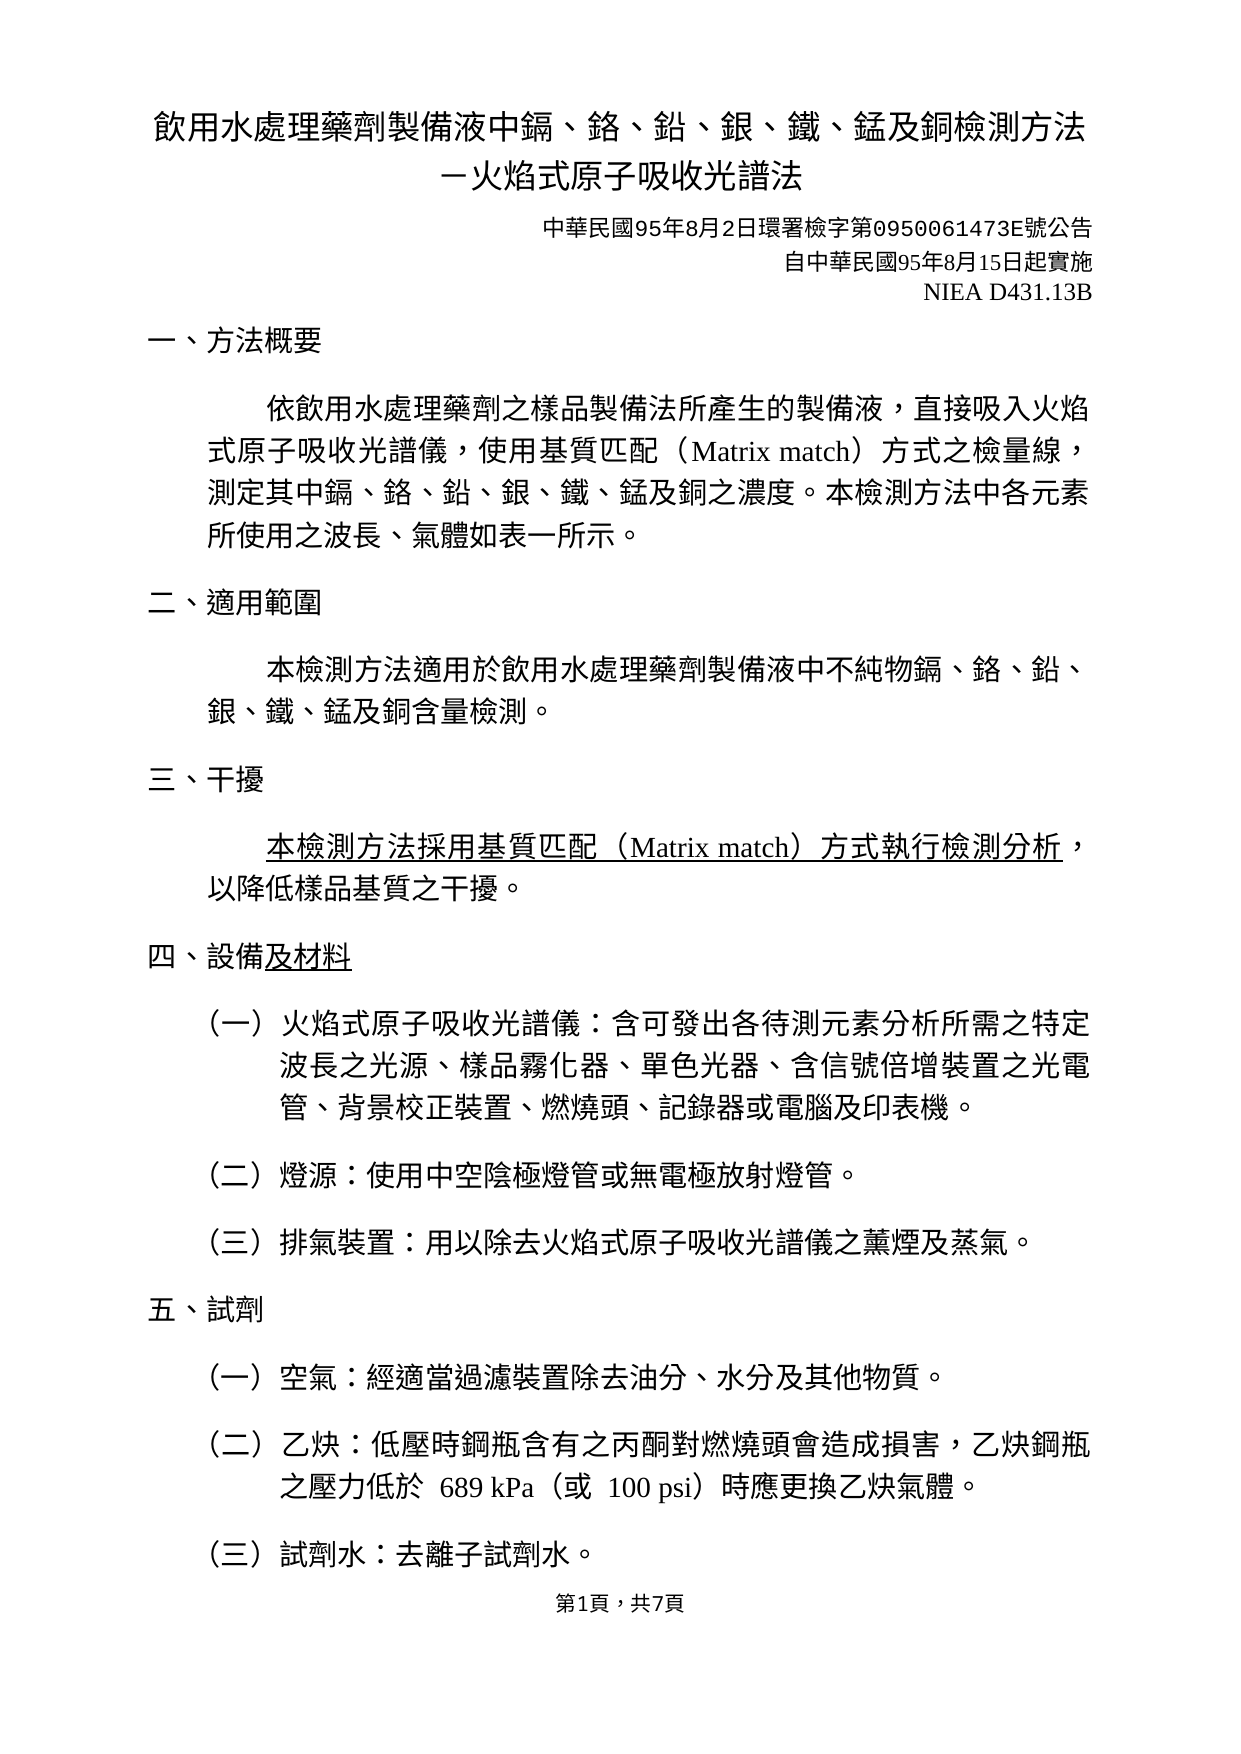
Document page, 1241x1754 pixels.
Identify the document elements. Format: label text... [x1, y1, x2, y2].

text 中華民國95年8月2日環署檢字第0950061473E號公告 [148, 210, 1092, 243]
text 本檢測方法採用基質匹配（Matrix match）方式執行檢測分析，以降低樣品基質之干擾。 [207, 824, 1092, 908]
text （二）乙炔：低壓時鋼瓶含有之丙酮對燃燒頭會造成損害，乙炔鋼瓶之壓力低於 689 kPa（或 100 psi）時應更換乙炔氣體。 [191, 1422, 1092, 1506]
text （三）試劑水：去離子試劑水。 [191, 1531, 1092, 1573]
text 五、試劑 [148, 1287, 1092, 1329]
text 本檢測方法適用於飲用水處理藥劑製備液中不純物鎘、鉻、鉛、銀、鐵、錳及銅含量檢測。 [207, 647, 1092, 731]
text 自中華民國95年8月15日起實施 [148, 243, 1092, 277]
text 二、適用範圍 [148, 579, 1092, 622]
text （三）排氣裝置：用以除去火焰式原子吸收光譜儀之薰煙及蒸氣。 [191, 1220, 1092, 1262]
text （一）空氣：經適當過濾裝置除去油分、水分及其他物質。 [191, 1354, 1092, 1397]
text NIEA D431.13B [148, 277, 1092, 306]
text 依飲用水處理藥劑之樣品製備法所產生的製備液，直接吸入火焰式原子吸收光譜儀，使用基質匹配（Matrix match）方式之檢量線，測定其中鎘、鉻、鉛、銀、鐵、錳及銅之濃度。本檢測方法中各元素所使用之波長、氣體如表一所示。 [207, 385, 1092, 554]
text 四、設備及材料 [148, 933, 1092, 976]
text （一）火焰式原子吸收光譜儀：含可發出各待測元素分析所需之特定波長之光源、樣品霧化器、單色光器、含信號倍增裝置之光電管、背景校正裝置、燃燒頭、記錄器或電腦及印表機。 [191, 1001, 1092, 1127]
text 三、干擾 [148, 756, 1092, 799]
text 一、方法概要 [148, 318, 1092, 360]
text （二）燈源：使用中空陰極燈管或無電極放射燈管。 [191, 1152, 1092, 1195]
text 飲用水處理藥劑製備液中鎘、鉻、鉛、銀、鐵、錳及銅檢測方法 －火焰式原子吸收光譜法 [148, 101, 1092, 198]
